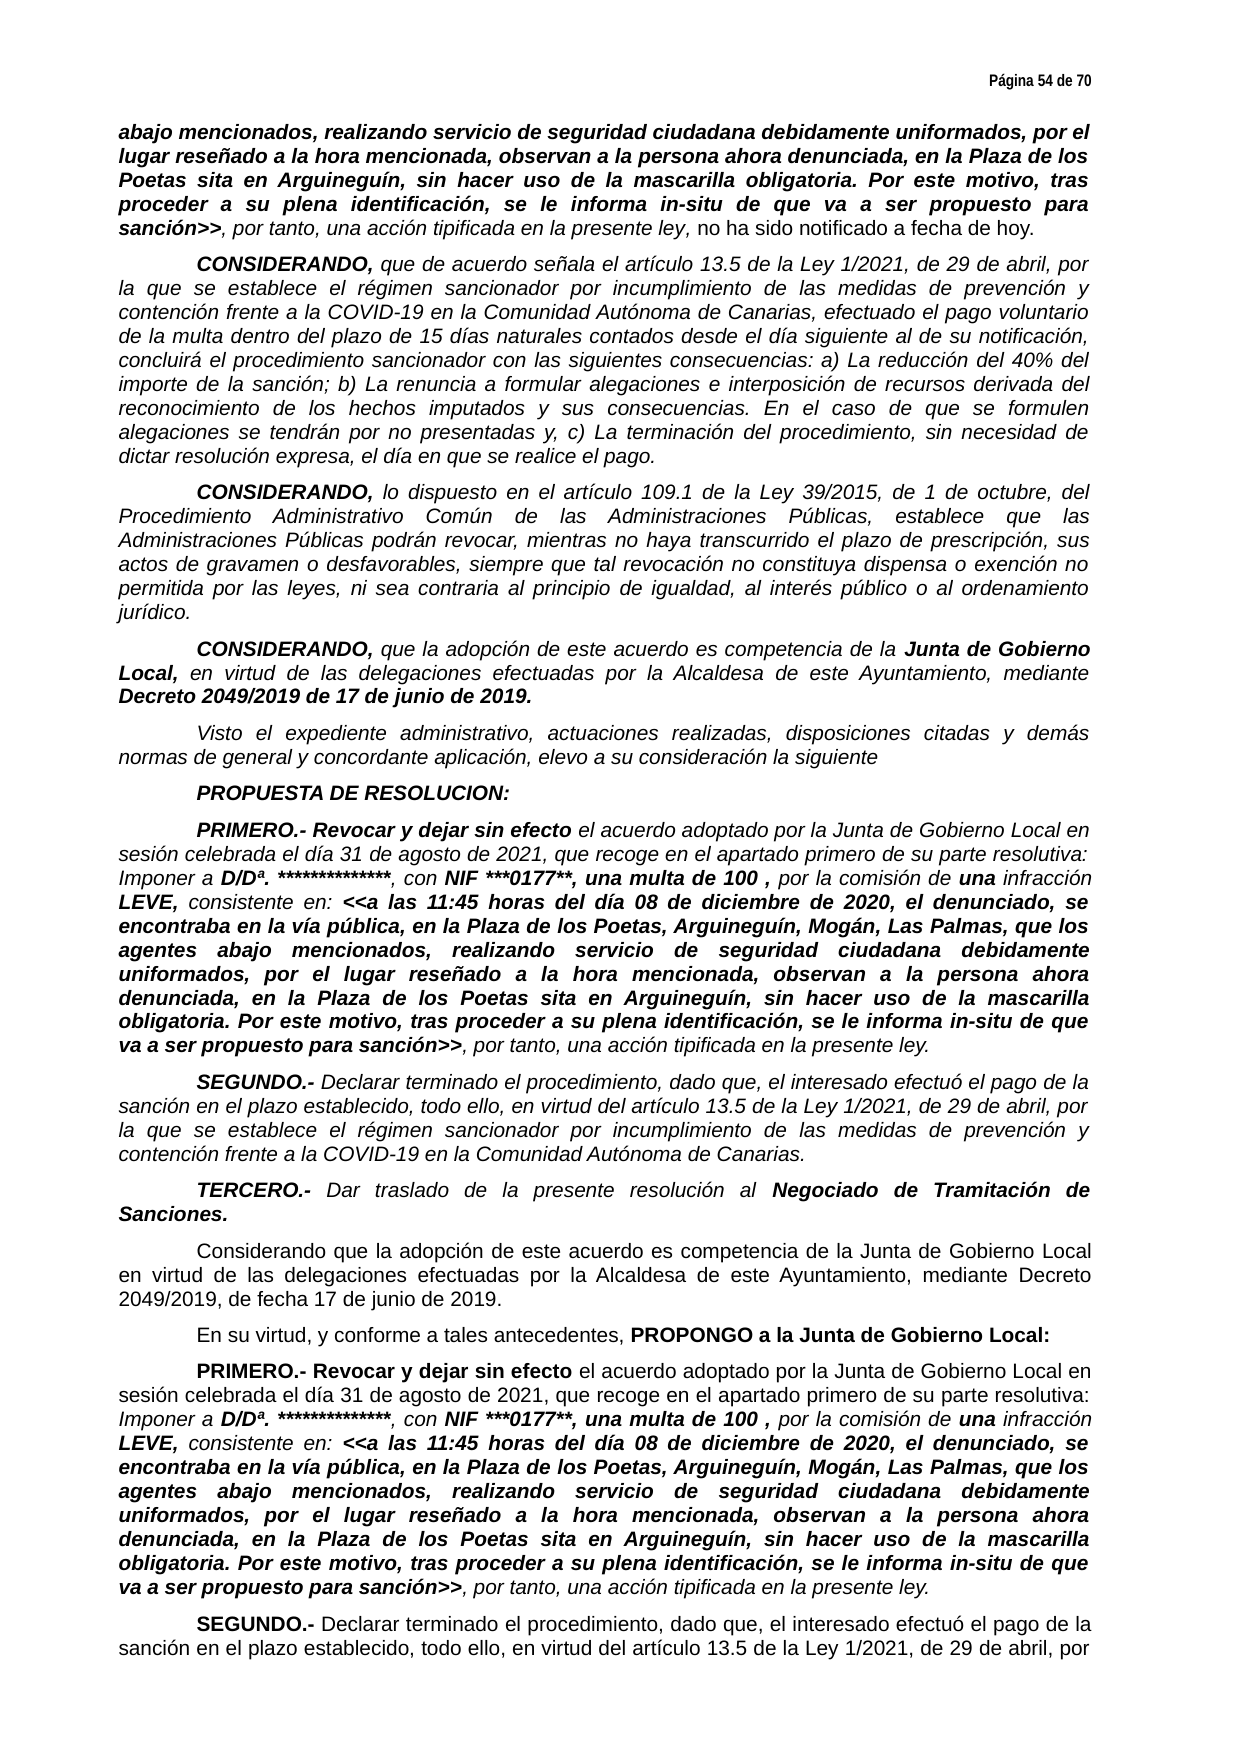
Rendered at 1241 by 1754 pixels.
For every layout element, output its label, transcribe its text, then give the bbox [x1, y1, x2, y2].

text Considerando que la adopción de este acuerdo es competencia de la Junta de Gobierno Local en virtud de las delegaciones efectuadas por la Alcaldesa de este Ayuntamiento, mediante Decreto 2049/2019, de fecha 17 de junio de 2019. [118, 1238, 1092, 1310]
text CONSIDERANDO, lo dispuesto en el artículo 109.1 de la Ley 39/2015, de 1 de octubre, del Procedimiento Administrativo Común de las Administraciones Públicas, establece que las Administraciones Públicas podrán revocar, mientras no haya transcurrido el plazo de prescripción, sus actos de gravamen o desfavorables, siempre que tal revocación no constituya dispensa o exención no permitida por las leyes, ni sea contraria al principio de igualdad, al interés público o al ordenamiento jurídico. [118, 480, 1092, 624]
text PRIMERO.- Revocar y dejar sin efecto el acuerdo adoptado por la Junta de Gobierno Local en sesión celebrada el día 31 de agosto de 2021, que recoge en el apartado primero de su parte resolutiva: Imponer a D/Dª. **************, con NIF ***0177**, una multa de 100 , por la comisión de una infracción LEVE, consistente en: <<a las 11:45 horas del día 08 de diciembre de 2020, el denunciado, se encontraba en la vía pública, en la Plaza de los Poetas, Arguineguín, Mogán, Las Palmas, que los agentes abajo mencionados, realizando servicio de seguridad ciudadana debidamente uniformados, por el lugar reseñado a la hora mencionada, observan a la persona ahora denunciada, en la Plaza de los Poetas sita en Arguineguín, sin hacer uso de la mascarilla obligatoria. Por este motivo, tras proceder a su plena identificación, se le informa in-situ de que va a ser propuesto para sanción>>, por tanto, una acción tipificada en la presente ley. [118, 818, 1092, 1057]
text SEGUNDO.- Declarar terminado el procedimiento, dado que, el interesado efectuó el pago de la sanción en el plazo establecido, todo ello, en virtud del artículo 13.5 de la Ley 1/2021, de 29 de abril, por la que se establece el régimen sancionador por incumplimiento de las medidas de prevención y contención frente a la COVID-19 en la Comunidad Autónoma de Canarias. [118, 1070, 1092, 1166]
text SEGUNDO.- Declarar terminado el procedimiento, dado que, el interesado efectuó el pago de la sanción en el plazo establecido, todo ello, en virtud del artículo 13.5 de la Ley 1/2021, de 29 de abril, por [118, 1611, 1092, 1659]
text CONSIDERANDO, que de acuerdo señala el artículo 13.5 de la Ley 1/2021, de 29 de abril, por la que se establece el régimen sancionador por incumplimiento de las medidas de prevención y contención frente a la COVID-19 en la Comunidad Autónoma de Canarias, efectuado el pago voluntario de la multa dentro del plazo de 15 días naturales contados desde el día siguiente al de su notificación, concluirá el procedimiento sancionador con las siguientes consecuencias: a) La reducción del 40% del importe de la sanción; b) La renuncia a formular alegaciones e interposición de recursos derivada del reconocimiento de los hechos imputados y sus consecuencias. En el caso de que se formulen alegaciones se tendrán por no presentadas y, c) La terminación del procedimiento, sin necesidad de dictar resolución expresa, el día en que se realice el pago. [118, 252, 1092, 468]
text abajo mencionados, realizando servicio de seguridad ciudadana debidamente uniformados, por el lugar reseñado a la hora mencionada, observan a la persona ahora denunciada, en la Plaza de los Poetas sita en Arguineguín, sin hacer uso de la mascarilla obligatoria. Por este motivo, tras proceder a su plena identificación, se le informa in-situ de que va a ser propuesto para sanción>>, por tanto, una acción tipificada en la presente ley, no ha sido notificado a fecha de hoy. [118, 120, 1092, 239]
text Visto el expediente administrativo, actuaciones realizadas, disposiciones citadas y demás normas de general y concordante aplicación, elevo a su consideración la siguiente [118, 721, 1092, 769]
text PRIMERO.- Revocar y dejar sin efecto el acuerdo adoptado por la Junta de Gobierno Local en sesión celebrada el día 31 de agosto de 2021, que recoge en el apartado primero de su parte resolutiva: Imponer a D/Dª. **************, con NIF ***0177**, una multa de 100 , por la comisión de una infracción LEVE, consistente en: <<a las 11:45 horas del día 08 de diciembre de 2020, el denunciado, se encontraba en la vía pública, en la Plaza de los Poetas, Arguineguín, Mogán, Las Palmas, que los agentes abajo mencionados, realizando servicio de seguridad ciudadana debidamente uniformados, por el lugar reseñado a la hora mencionada, observan a la persona ahora denunciada, en la Plaza de los Poetas sita en Arguineguín, sin hacer uso de la mascarilla obligatoria. Por este motivo, tras proceder a su plena identificación, se le informa in-situ de que va a ser propuesto para sanción>>, por tanto, una acción tipificada en la presente ley. [118, 1359, 1092, 1599]
text CONSIDERANDO, que la adopción de este acuerdo es competencia de la Junta de Gobierno Local, en virtud de las delegaciones efectuadas por la Alcaldesa de este Ayuntamiento, mediante Decreto 2049/2019 de 17 de junio de 2019. [118, 636, 1092, 708]
text TERCERO.- Dar traslado de la presente resolución al Negociado de Tramitación de Sanciones. [118, 1178, 1092, 1226]
text PROPUESTA DE RESOLUCION: [118, 781, 1092, 805]
text En su virtud, y conforme a tales antecedentes, PROPONGO a la Junta de Gobierno Local: [118, 1323, 1092, 1347]
